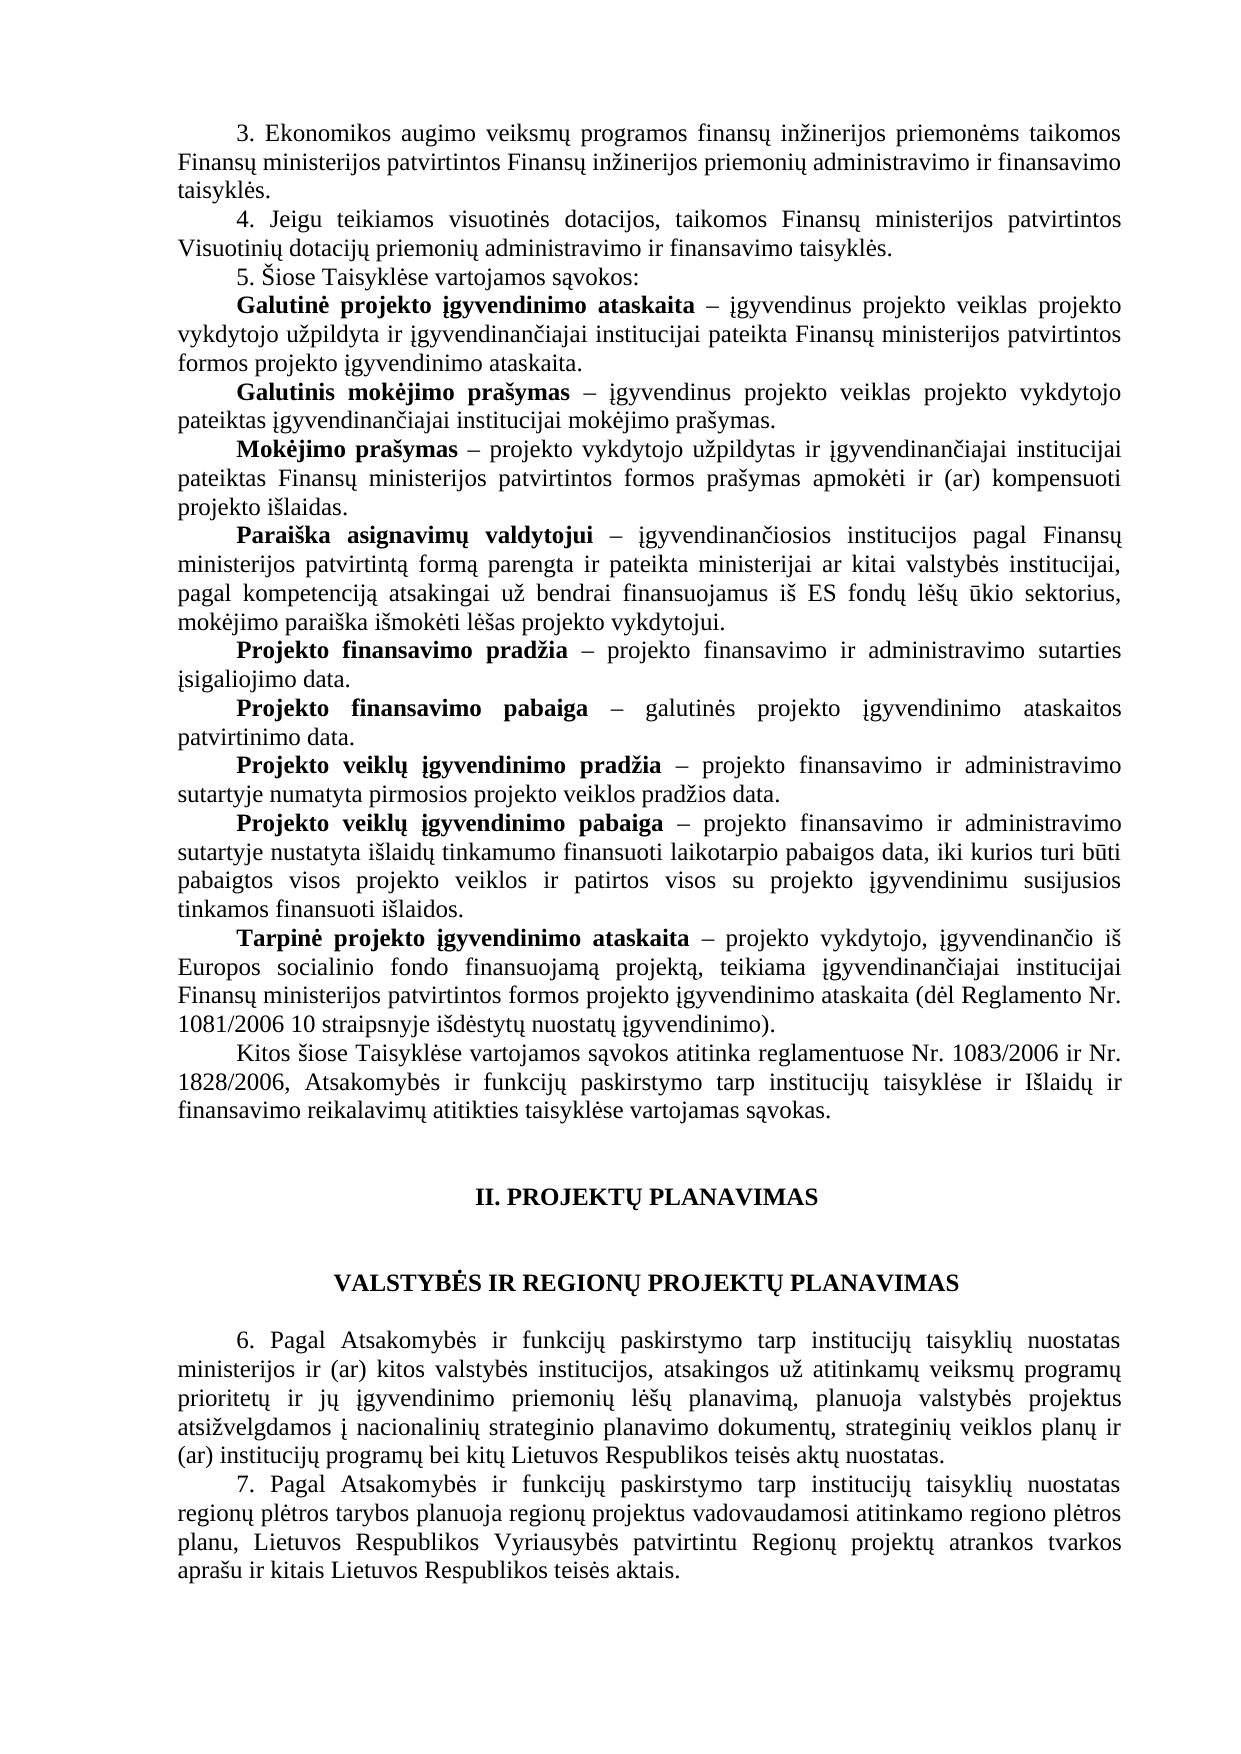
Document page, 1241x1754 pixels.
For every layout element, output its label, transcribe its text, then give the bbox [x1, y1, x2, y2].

text 4. Jeigu teikiamos visuotinės dotacijos, taikomos Finansų ministerijos patvirtintos Visuotinių dotacijų priemonių administravimo ir finansavimo taisyklės. [177, 204, 1122, 262]
text Projekto veiklų įgyvendinimo pradžia – projekto finansavimo ir administravimo sutartyje numatyta pirmosios projekto veiklos pradžios data. [177, 751, 1122, 808]
text Tarpinė projekto įgyvendinimo ataskaita – projekto vykdytojo, įgyvendinančio iš Europos socialinio fondo finansuojamą projektą, teikiama įgyvendinančiajai institucijai Finansų ministerijos patvirtintos formos projekto įgyvendinimo ataskaita (dėl Reglamento Nr. 1081/2006 10 straipsnyje išdėstytų nuostatų įgyvendinimo). [177, 923, 1122, 1038]
text II. PROJEKTŲ PLANAVIMAS [177, 1182, 1122, 1211]
text 5. Šiose Taisyklėse vartojamos sąvokos: [177, 262, 1122, 291]
text Galutinė projekto įgyvendinimo ataskaita – įgyvendinus projekto veiklas projekto vykdytojo užpildyta ir įgyvendinančiajai institucijai pateikta Finansų ministerijos patvirtintos formos projekto įgyvendinimo ataskaita. [177, 291, 1122, 377]
text Paraiška asignavimų valdytojui – įgyvendinančiosios institucijos pagal Finansų ministerijos patvirtintą formą parengta ir pateikta ministerijai ar kitai valstybės institucijai, pagal kompetenciją atsakingai už bendrai finansuojamus iš ES fondų lėšų ūkio sektorius, mokėjimo paraiška išmokėti lėšas projekto vykdytojui. [177, 521, 1122, 636]
text Projekto finansavimo pradžia – projekto finansavimo ir administravimo sutarties įsigaliojimo data. [177, 636, 1122, 693]
text Galutinis mokėjimo prašymas – įgyvendinus projekto veiklas projekto vykdytojo pateiktas įgyvendinančiajai institucijai mokėjimo prašymas. [177, 377, 1122, 434]
text Kitos šiose Taisyklėse vartojamos sąvokos atitinka reglamentuose Nr. 1083/2006 ir Nr. 1828/2006, Atsakomybės ir funkcijų paskirstymo tarp institucijų taisyklėse ir Išlaidų ir finansavimo reikalavimų atitikties taisyklėse vartojamas sąvokas. [177, 1038, 1122, 1124]
text Projekto finansavimo pabaiga – galutinės projekto įgyvendinimo ataskaitos patvirtinimo data. [177, 693, 1122, 751]
text 7. Pagal Atsakomybės ir funkcijų paskirstymo tarp institucijų taisyklių nuostatas regionų plėtros tarybos planuoja regionų projektus vadovaudamosi atitinkamo regiono plėtros planu, Lietuvos Respublikos Vyriausybės patvirtintu Regionų projektų atrankos tvarkos aprašu ir kitais Lietuvos Respublikos teisės aktais. [177, 1469, 1122, 1584]
text Mokėjimo prašymas – projekto vykdytojo užpildytas ir įgyvendinančiajai institucijai pateiktas Finansų ministerijos patvirtintos formos prašymas apmokėti ir (ar) kompensuoti projekto išlaidas. [177, 434, 1122, 521]
text 3. Ekonomikos augimo veiksmų programos finansų inžinerijos priemonėms taikomos Finansų ministerijos patvirtintos Finansų inžinerijos priemonių administravimo ir finansavimo taisyklės. [177, 118, 1122, 204]
text Projekto veiklų įgyvendinimo pabaiga – projekto finansavimo ir administravimo sutartyje nustatyta išlaidų tinkamumo finansuoti laikotarpio pabaigos data, iki kurios turi būti pabaigtos visos projekto veiklos ir patirtos visos su projekto įgyvendinimu susijusios tinkamos finansuoti išlaidos. [177, 808, 1122, 923]
text 6. Pagal Atsakomybės ir funkcijų paskirstymo tarp institucijų taisyklių nuostatas ministerijos ir (ar) kitos valstybės institucijos, atsakingos už atitinkamų veiksmų programų prioritetų ir jų įgyvendinimo priemonių lėšų planavimą, planuoja valstybės projektus atsižvelgdamos į nacionalinių strateginio planavimo dokumentų, strateginių veiklos planų ir (ar) institucijų programų bei kitų Lietuvos Respublikos teisės aktų nuostatas. [177, 1326, 1122, 1469]
text VALSTYBĖS IR REGIONŲ PROJEKTŲ planavimas [177, 1268, 1122, 1297]
